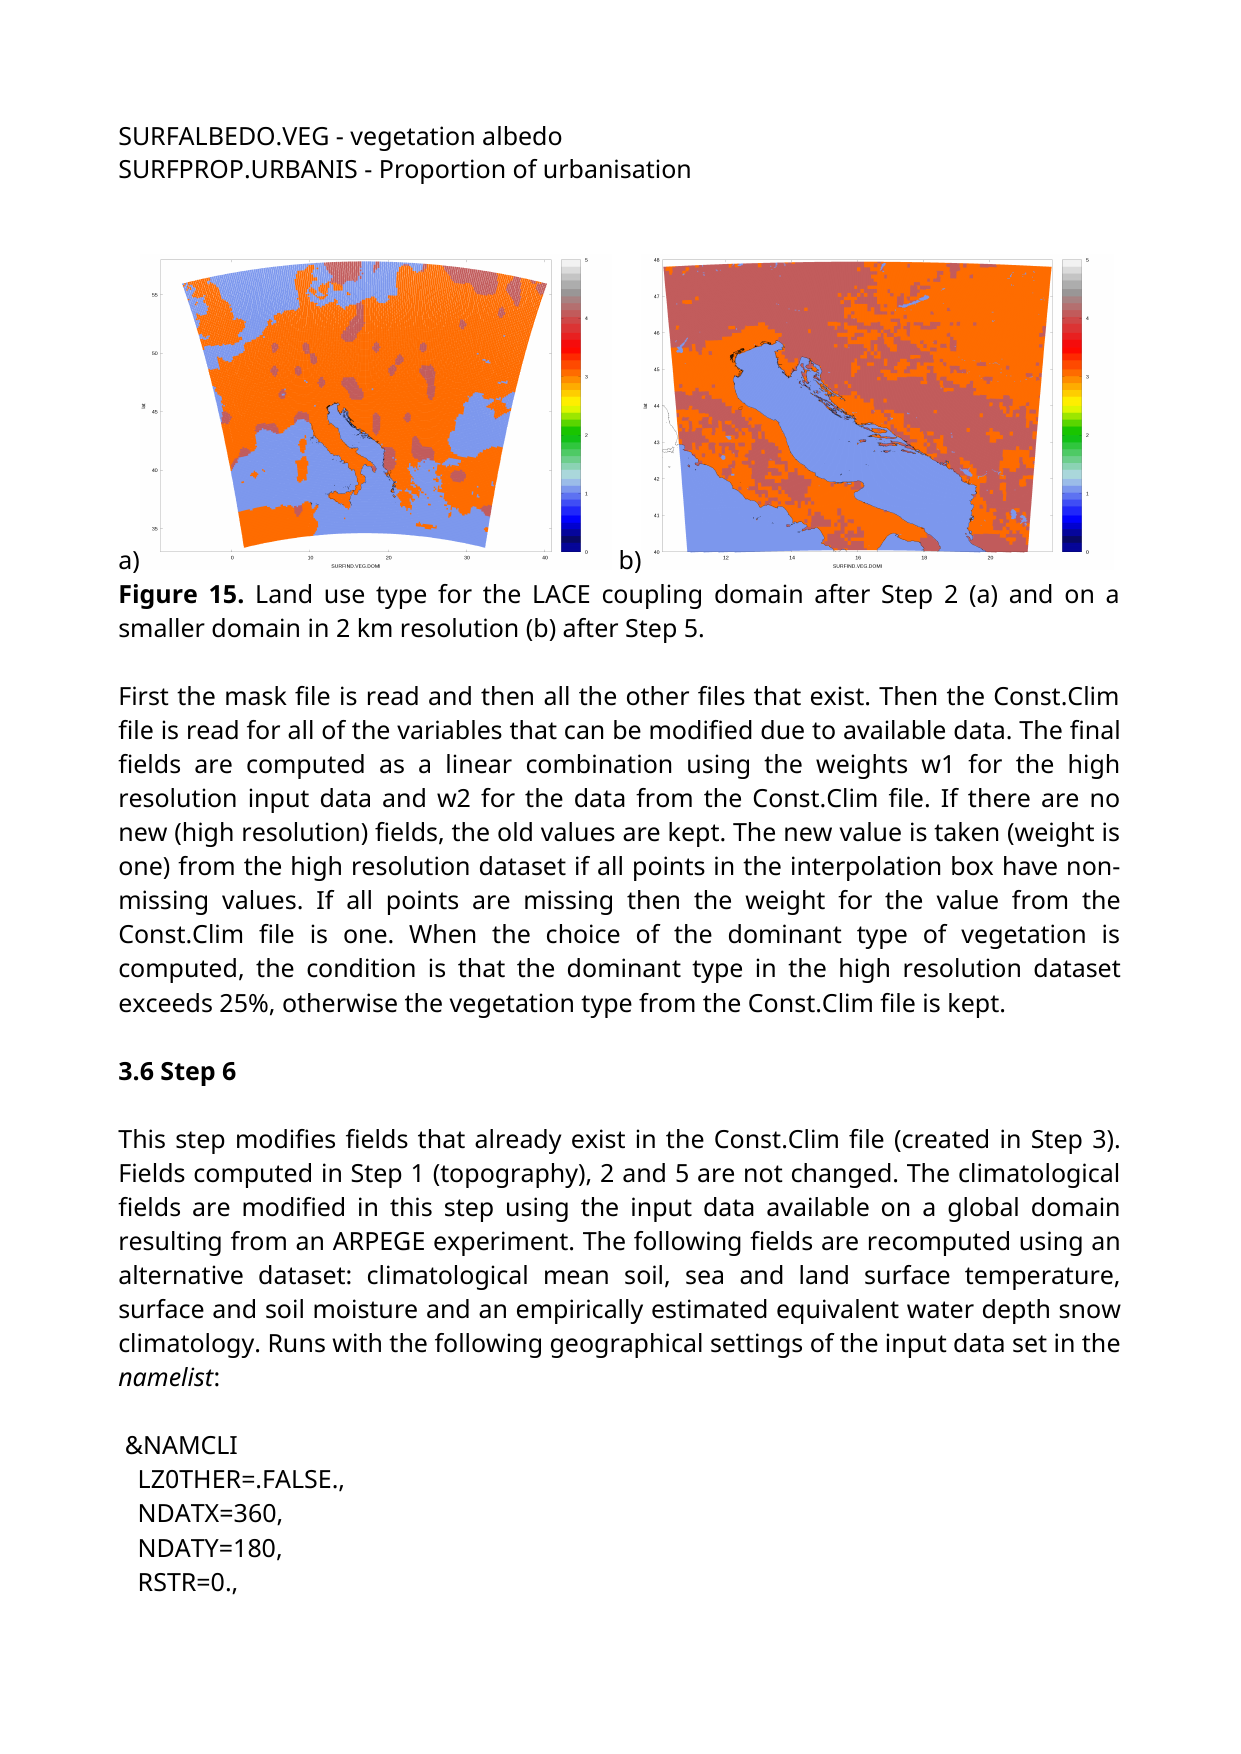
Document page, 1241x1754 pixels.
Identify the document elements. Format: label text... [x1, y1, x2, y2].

text First the mask file is read and then all the other files that exist. Then the Const.Clim file is read for all of the variables that can be modified due to available data. The final fields are computed as a linear combination using the weights w1 for the high resolution input data and w2 for the data from the Const.Clim file. If there are no new (high resolution) fields, the old values are kept. The new value is taken (weight is one) from the high resolution dataset if all points in the interpolation box have non-missing values. If all points are missing then the weight for the value from the Const.Clim file is one. When the choice of the dominant type of vegetation is computed, the condition is that the dominant type in the high resolution dataset exceeds 25%, otherwise the vegetation type from the Const.Clim file is kept. [118, 679, 1122, 1019]
picture [139, 254, 613, 570]
text &NAMCLI [118, 1428, 1122, 1462]
text LZ0THER=.FALSE., [118, 1462, 1122, 1496]
text SURFALBEDO.VEG - vegetation albedo [118, 118, 1122, 152]
text SURFPROP.URBANIS - Proportion of urbanisation [118, 152, 1122, 186]
text 3.6 Step 6 [118, 1053, 1122, 1087]
picture [641, 254, 1114, 570]
text a) b) [118, 254, 1122, 576]
text This step modifies fields that already exist in the Const.Clim file (created in Step 3). Fields computed in Step 1 (topography), 2 and 5 are not changed. The climatological fields are modified in this step using the input data available on a global domain resulting from an ARPEGE experiment. The following fields are recomputed using an alternative dataset: climatological mean soil, sea and land surface temperature, surface and soil moisture and an empirically estimated equivalent water depth snow climatology. Runs with the following geographical settings of the input data set in the namelist: [118, 1121, 1122, 1394]
text Figure 15. Land use type for the LACE coupling domain after Step 2 (a) and on a smaller domain in 2 km resolution (b) after Step 5. [118, 576, 1122, 644]
text RSTR=0., [118, 1564, 1122, 1598]
text NDATY=180, [118, 1530, 1122, 1564]
text NDATX=360, [118, 1496, 1122, 1530]
